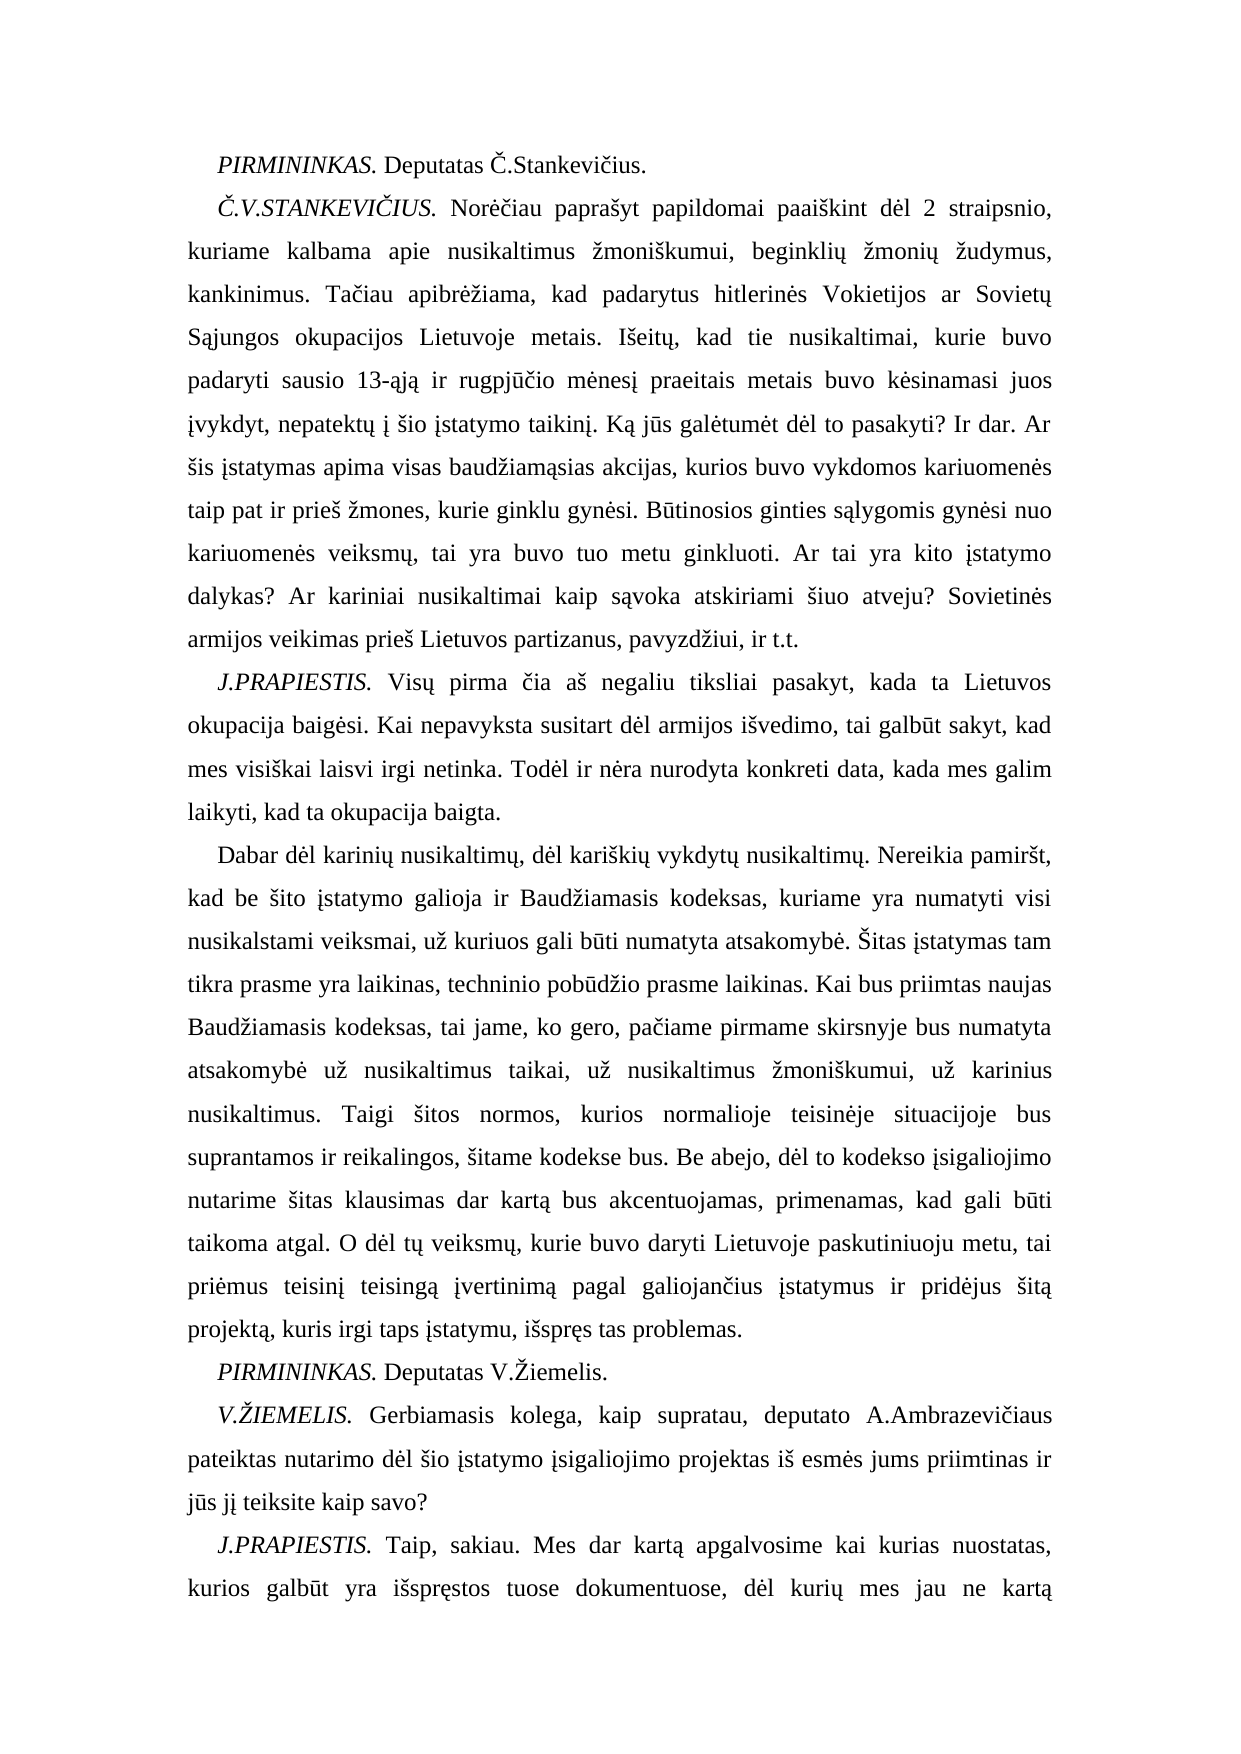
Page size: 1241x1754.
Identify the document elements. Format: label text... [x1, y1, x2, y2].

text Dabar dėl karinių nusikaltimų, dėl kariškių vykdytų nusikaltimų. Nereikia pamiršt, kad be šito įstatymo galioja ir Baudžiamasis kodeksas, kuriame yra numatyti visi nusikalstami veiksmai, už kuriuos gali būti numatyta atsakomybė. Šitas įstatymas tam tikra prasme yra laikinas, techninio pobūdžio prasme laikinas. Kai bus priimtas naujas Baudžiamasis kodeksas, tai jame, ko gero, pačiame pirmame skirsnyje bus numatyta atsakomybė už nusikaltimus taikai, už nusikaltimus žmoniškumui, už karinius nusikaltimus. Taigi šitos normos, kurios normalioje teisinėje situacijoje bus suprantamos ir reikalingos, šitame kodekse bus. Be abejo, dėl to kodekso įsigaliojimo nutarime šitas klausimas dar kartą bus akcentuojamas, primenamas, kad gali būti taikoma atgal. O dėl tų veiksmų, kurie buvo daryti Lietuvoje paskutiniuoju metu, tai priėmus teisinį teisingą įvertinimą pagal galiojančius įstatymus ir pridėjus šitą projektą, kuris irgi taps įstatymu, išspręs tas problemas. [187, 840, 1053, 1343]
text PIRMININKAS. Deputatas Č.Stankevičius. [187, 150, 1053, 179]
text V.ŽIEMELIS. Gerbiamasis kolega, kaip supratau, deputato A.Ambrazevičiaus pateiktas nutarimo dėl šio įstatymo įsigaliojimo projektas iš esmės jums priimtinas ir jūs jį teiksite kaip savo? [187, 1401, 1053, 1516]
text Č.V.STANKEVIČIUS. Norėčiau paprašyt papildomai paaiškint dėl 2 straipsnio, kuriame kalbama apie nusikaltimus žmoniškumui, beginklių žmonių žudymus, kankinimus. Tačiau apibrėžiama, kad padarytus hitlerinės Vokietijos ar Sovietų Sąjungos okupacijos Lietuvoje metais. Išeitų, kad tie nusikaltimai, kurie buvo padaryti sausio 13-ąją ir rugpjūčio mėnesį praeitais metais buvo kėsinamasi juos įvykdyt, nepatektų į šio įstatymo taikinį. Ką jūs galėtumėt dėl to pasakyti? Ir dar. Ar šis įstatymas apima visas baudžiamąsias akcijas, kurios buvo vykdomos kariuomenės taip pat ir prieš žmones, kurie ginklu gynėsi. Būtinosios ginties sąlygomis gynėsi nuo kariuomenės veiksmų, tai yra buvo tuo metu ginkluoti. Ar tai yra kito įstatymo dalykas? Ar kariniai nusikaltimai kaip sąvoka atskiriami šiuo atveju? Sovietinės armijos veikimas prieš Lietuvos partizanus, pavyzdžiui, ir t.t. [187, 193, 1053, 653]
text PIRMININKAS. Deputatas V.Žiemelis. [187, 1357, 1053, 1386]
text J.PRAPIESTIS. Visų pirma čia aš negaliu tiksliai pasakyt, kada ta Lietuvos okupacija baigėsi. Kai nepavyksta susitart dėl armijos išvedimo, tai galbūt sakyt, kad mes visiškai laisvi irgi netinka. Todėl ir nėra nurodyta konkreti data, kada mes galim laikyti, kad ta okupacija baigta. [187, 667, 1053, 826]
text J.PRAPIESTIS. Taip, sakiau. Mes dar kartą apgalvosime kai kurias nuostatas, kurios galbūt yra išspręstos tuose dokumentuose, dėl kurių mes jau ne kartą [187, 1530, 1053, 1602]
